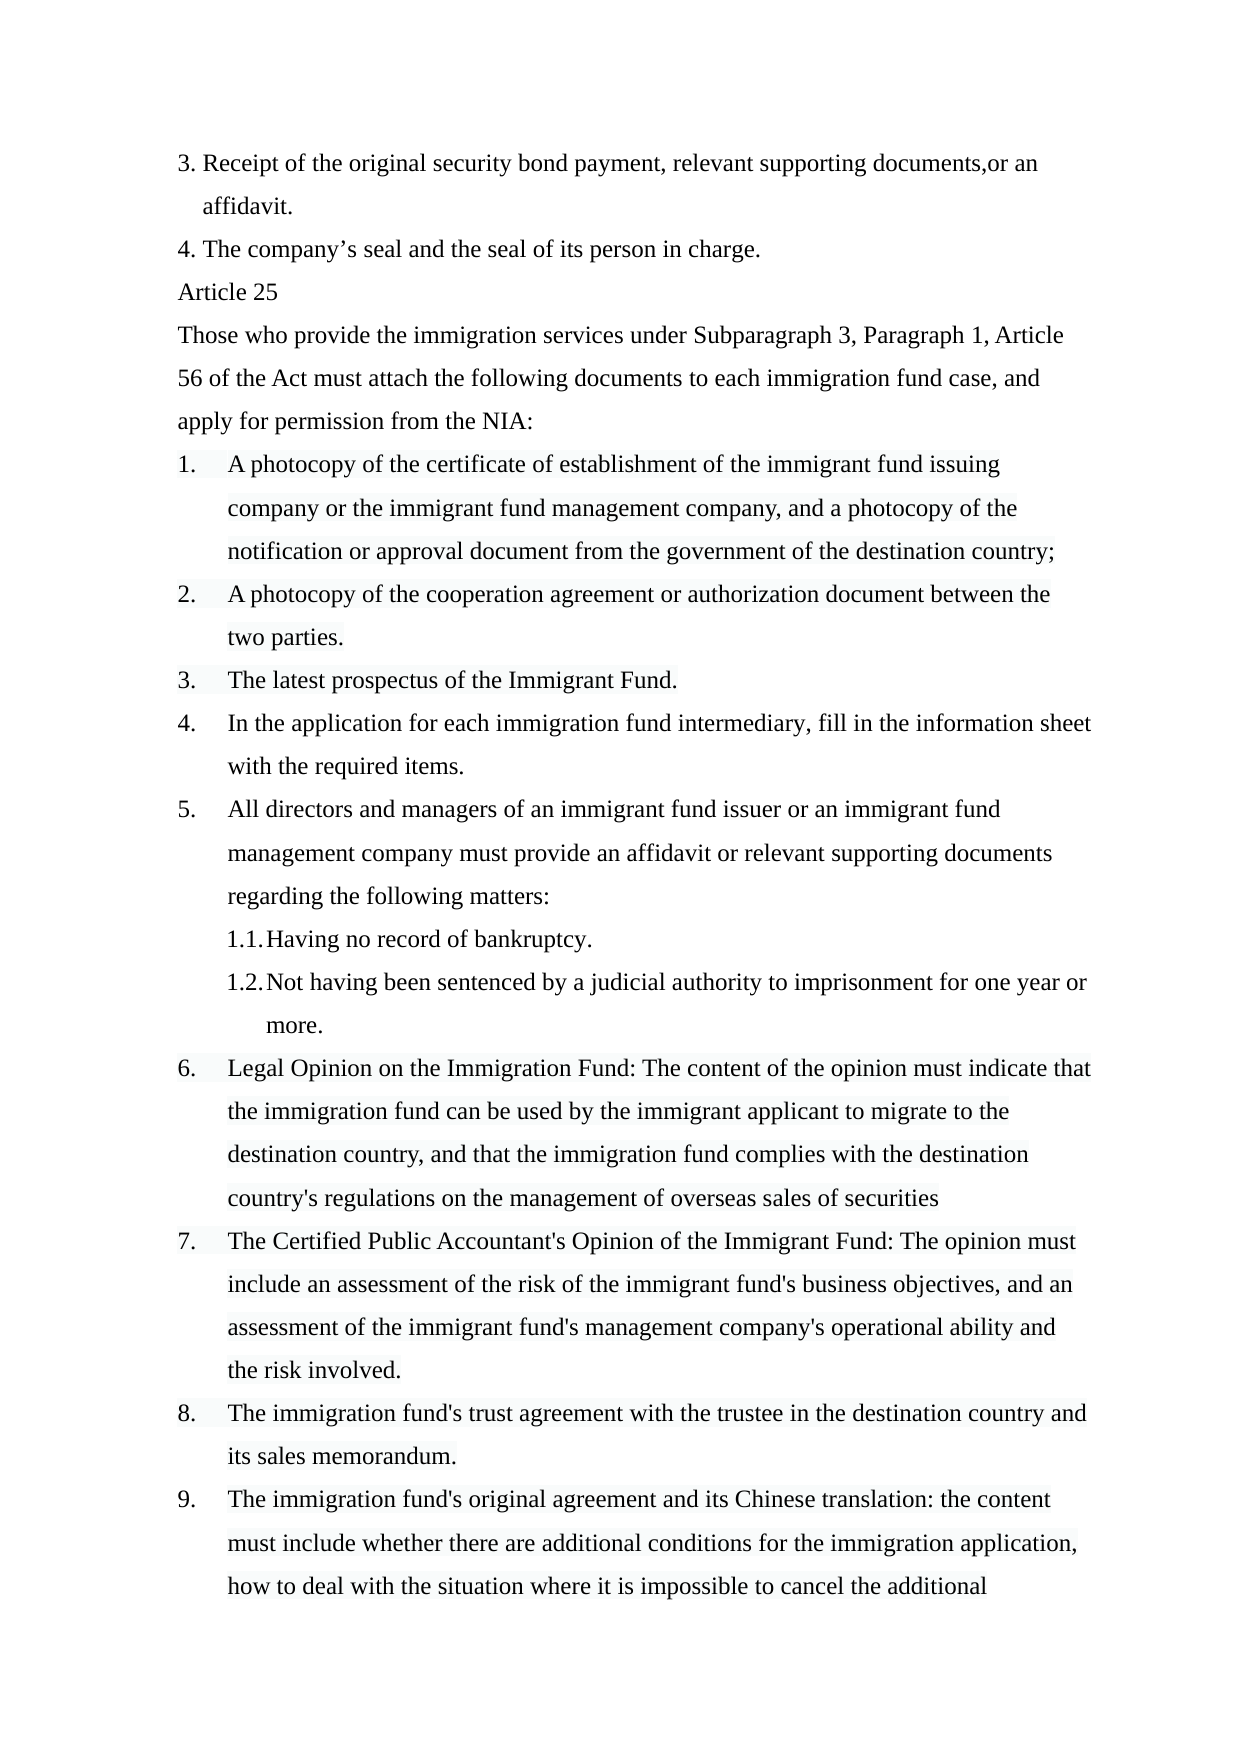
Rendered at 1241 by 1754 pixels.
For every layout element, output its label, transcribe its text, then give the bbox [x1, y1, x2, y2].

list A photocopy of the cooperation agreement or authorization document between the two parties. [177, 579, 1092, 651]
list Receipt of the original security bond payment, relevant supporting documents,or an [177, 148, 1092, 176]
text Those who provide the immigration services under Subparagraph 3, Paragraph 1, Article 56 of the Act must attach the following documents to each immigration fund case, and apply for permission from the NIA: [177, 320, 1092, 435]
list The immigration fund's original agreement and its Chinese translation: the content must include whether there are additional conditions for the immigration application, how to deal with the situation where it is impossible to cancel the additional [177, 1484, 1092, 1599]
list The latest prospectus of the Immigrant Fund. [177, 665, 1092, 694]
list Having no record of bankruptcy. [226, 924, 1092, 953]
list Legal Opinion on the Immigration Fund: The content of the opinion must indicate that the immigration fund can be used by the immigrant applicant to migrate to the destination country, and that the immigration fund complies with the destination country's regulations on the management of overseas sales of securities [177, 1053, 1092, 1211]
list All directors and managers of an immigrant fund issuer or an immigrant fund management company must provide an affidavit or relevant supporting documents regarding the following matters: [177, 794, 1092, 909]
text affidavit. [177, 191, 1092, 219]
list The Certified Public Accountant's Opinion of the Immigrant Fund: The opinion must include an assessment of the risk of the immigrant fund's business objectives, and an assessment of the immigrant fund's management company's operational ability and the risk involved. [177, 1226, 1092, 1384]
text Article 25 [177, 277, 1092, 306]
list The immigration fund's trust agreement with the trustee in the destination country and its sales memorandum. [177, 1398, 1092, 1470]
list The company’s seal and the seal of its person in charge. [177, 234, 1092, 263]
list Not having been sentenced by a judicial authority to imprisonment for one year or more. [226, 967, 1092, 1039]
list A photocopy of the certificate of establishment of the immigrant fund issuing company or the immigrant fund management company, and a photocopy of the notification or approval document from the government of the destination country; [177, 449, 1092, 564]
list In the application for each immigration fund intermediary, fill in the information sheet with the required items. [177, 708, 1092, 780]
